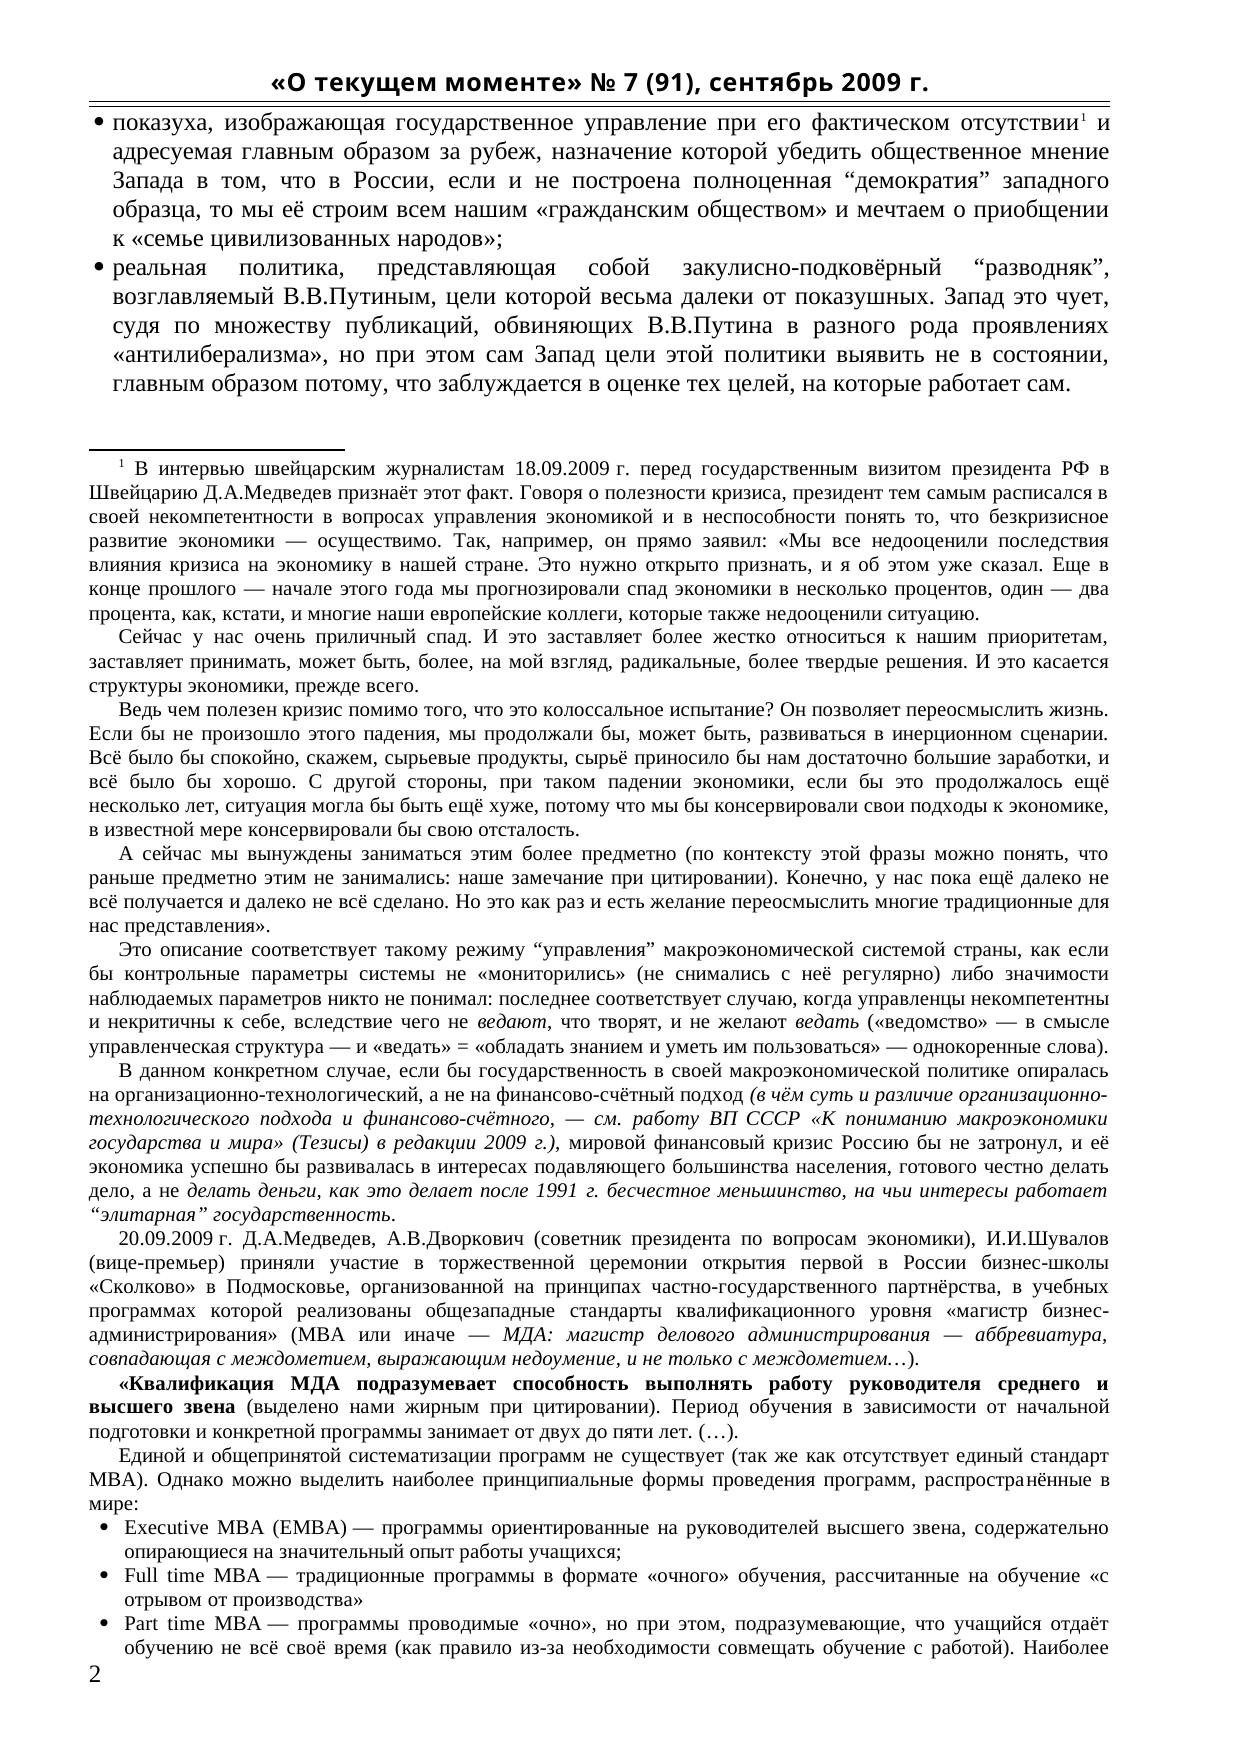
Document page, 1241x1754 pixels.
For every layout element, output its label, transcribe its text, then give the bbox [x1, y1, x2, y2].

list Executive MBA (EMBA) — программы ориентированные на руководителей высшего звена, содержательно опирающиеся на значительный опыт работы учащихся; [100, 1515, 1110, 1563]
list Full time MBA — традиционные программы в формате «очного» обучения, рассчитанные на обучение «с отрывом от производства» [100, 1563, 1110, 1611]
list Ведь чем полезен кризис помимо того, что это колоссальное испытание? Он позволяет переосмыслить жизнь. Если бы не произошло этого падения, мы продолжали бы, может быть, развиваться в инерционном сценарии. Всё было бы спокойно, скажем, сырьевые продукты, сырьё приносило бы нам достаточно большие заработки, и всё было бы хорошо. С другой стороны, при таком падении экономики, если бы это продолжалось ещё несколько лет, ситуация могла бы быть ещё хуже, потому что мы бы консервировали свои подходы к экономике, в известной мере консервировали бы свою отсталость. [89, 697, 1110, 841]
list Сейчас у нас очень приличный спад. И это заставляет более жестко относиться к нашим приоритетам, заставляет принимать, может быть, более, на мой взгляд, радикальные, более твердые решения. И это касается структуры экономики, прежде всего. [89, 624, 1110, 697]
list Единой и общепринятой систематизации программ не существует (так же как отсутствует единый стандарт МВА). Однако можно выделить наиболее принципиальные формы проведения программ, распростра­нён­ные в мире: [89, 1442, 1110, 1515]
list «Квалификация МДА подразумевает способность выполнять работу руководителя среднего и высшего звена (выделено нами жирным при цитировании). Период обучения в зависимости от начальной подготовки и конкретной программы занимает от двух до пяти лет. (…). [89, 1370, 1110, 1442]
list Это описание соответствует такому режиму “управления” макроэкономической системой страны, как если бы контрольные параметры системы не «мониторились» (не снимались с неё регулярно) либо значимости наблюдаемых параметров никто не понимал: последнее соответствует случаю, когда управленцы некомпетентны и некритичны к себе, вследствие чего не ведают, что творят, и не желают ведать («ведомство» — в смысле управленческая структура — и «ведать» = «обладать знанием и уметь им пользоваться» — однокоренные слова). [89, 937, 1110, 1057]
list В интервью швейцарским журналистам 18.09.2009 г. перед государственным визитом президента РФ в Швейцарию Д.А.Медведев признаёт этот факт. Говоря о полезности кризиса, президент тем самым расписался в своей некомпетентности в вопросах управления экономикой и в неспособности понять то, что безкризисное развитие экономики — осуществимо. Так, например, он прямо заявил: «Мы все недооценили последствия влияния кризиса на экономику в нашей стране. Это нужно открыто признать, и я об этом уже сказал. Еще в конце прошлого — начале этого года мы прогнозировали спад экономики в несколько процентов, один — два процента, как, кстати, и многие наши европейские коллеги, которые также недооценили ситуацию. [89, 456, 1110, 624]
list Part time MBA — программы проводимые «очно», но при этом, подразумевающие, что учащийся отдаёт обучению не всё своё время (как правило из-за необходимости совмещать обучение с работой). Наиболее [100, 1611, 1110, 1659]
list 20.09.2009 г. Д.А.Медведев, А.В.Дворкович (советник президента по вопросам экономики), И.И.Шувалов (вице-премьер) приняли участие в торжественной церемонии открытия первой в России бизнес-школы «Сколково» в Подмосковье, организованной на принципах частно-государственного партнёрства, в учебных программах которой реализованы общезападные стандарты квалификационного уровня «магистр бизнес-администрирования» (MBA или иначе — МДА: магистр делового администрирования — аббревиатура, совпадающая с междометием, выражающим недоумение, и не только с междометием…). [89, 1226, 1110, 1370]
list реальная политика, представляющая собой закулисно-подковёрный “разводняк”, возглавляемый В.В.Пу­тиным, цели которой весьма далеки от показушных. Запад это чует, судя по множеству публикаций, обвиняющих В.В.Путина в разного рода проявлениях «антилиберализма», но при этом сам Запад цели этой политики выявить не в состоянии, главным образом потому, что заблуждается в оценке тех целей, на которые работает сам. [94, 252, 1110, 397]
list А сейчас мы вынуждены заниматься этим более предметно (по контексту этой фразы можно понять, что раньше предметно этим не занимались: наше замечание при цитировании). Конечно, у нас пока ещё далеко не всё получается и далеко не всё сделано. Но это как раз и есть желание переосмыслить многие традиционные для нас представления». [89, 841, 1110, 937]
list показуха, изображающая государственное управление при его фактическом отсутствии и адресуемая главным образом за рубеж, назначение которой убедить общественное мнение Запада в том, что в России, если и не построена полноценная “демократия” западного образца, то мы её строим всем нашим «гражданским обществом» и мечтаем о приобщении к «семье цивилизованных народов»; [94, 107, 1110, 252]
list В данном конкретном случае, если бы государственность в своей макроэкономической политике опиралась на организационно-технологический, а не на финансово-счётный подход (в чём суть и различие организационно-технологического подхода и финансово-счётного, — см. работу ВП СССР «К пониманию макроэкономики государства и мира» (Тезисы) в редакции 2009 г.), мировой финансовый кризис Россию бы не затронул, и её экономика успешно бы развивалась в интересах подавляющего большинства населения, готового честно делать дело, а не делать деньги, как это делает после 1991 г. бесчестное меньшинство, на чьи интересы работает “элитарная” государственность. [89, 1057, 1110, 1226]
